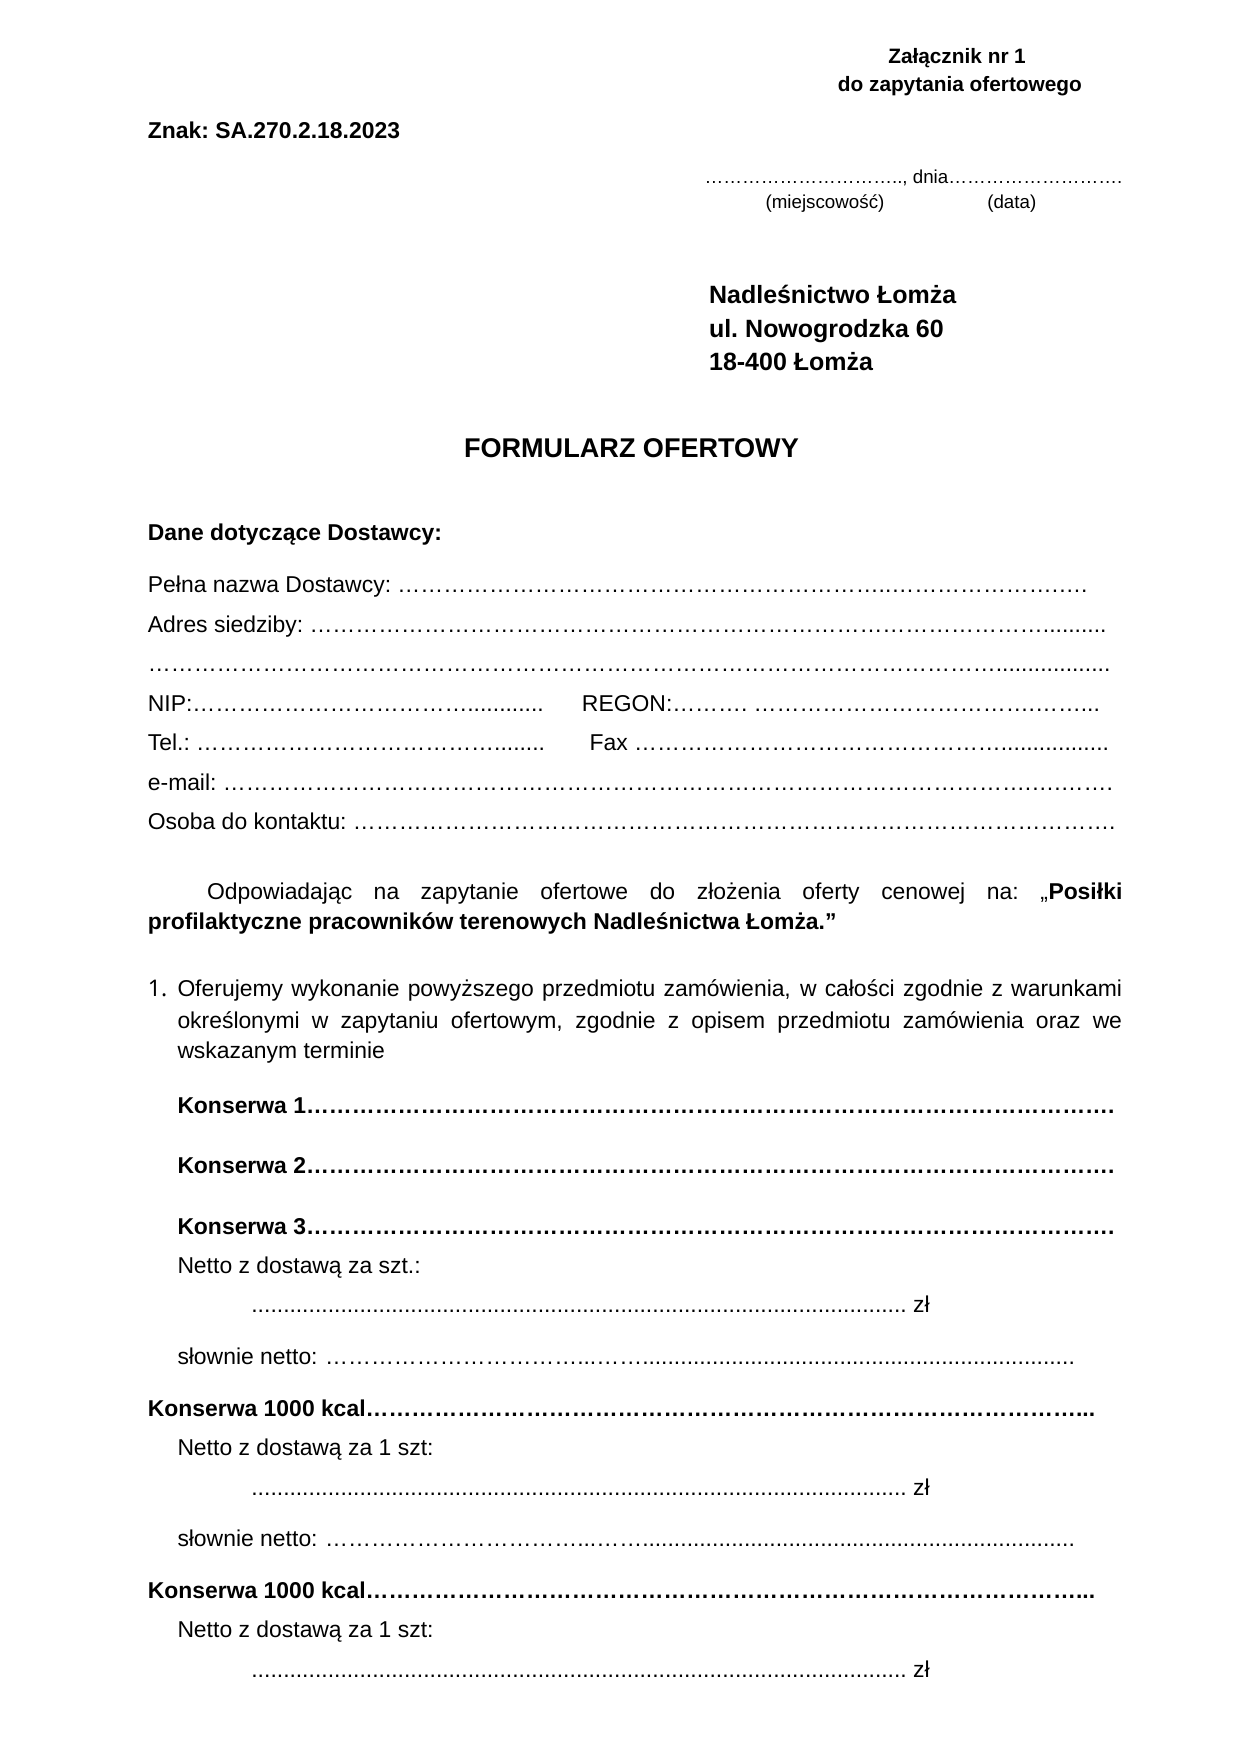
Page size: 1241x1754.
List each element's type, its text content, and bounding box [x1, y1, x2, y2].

text Osoba do kontaktu: ………………………………………………………………………………………. [148, 808, 1122, 835]
text ………………………….., dnia………………………. [679, 166, 1122, 188]
text 18-400 Łomża [709, 347, 1122, 375]
text Znak: SA.270.2.18.2023 [148, 117, 1122, 143]
list słownie netto: ……………………………...…….................................................................... [177, 1343, 1122, 1369]
text e-mail: …………………………………………………………………………………………….….……. [148, 769, 1122, 795]
text ………………………………………………………………………………………………….................. [148, 650, 1122, 677]
list Oferujemy wykonanie powyższego przedmiotu zamówienia, w całości zgodnie z warunkami określonymi w zapytaniu ofertowym, zgodnie z opisem przedmiotu zamówienia oraz we wskazanym terminie [148, 971, 1122, 1063]
list Konserwa 3……………………………………………………………………………………………. [177, 1213, 1122, 1239]
text Netto z dostawą za szt.: ....................................................................................................... zł [177, 1252, 1122, 1317]
list Konserwa 2……………………………………………………………………………………………. [177, 1152, 1122, 1179]
text FORMULARZ OFERTOWY [148, 432, 1122, 463]
list słownie netto: ……………………………...…….................................................................... [177, 1525, 1122, 1552]
list Konserwa 1000 kcal…………………………………………………………………………………... [148, 1577, 1122, 1604]
text Odpowiadając na zapytanie ofertowe do złożenia oferty cenowej na: „Posiłki profilaktyczne pracowników terenowych Nadleśnictwa Łomża.” [148, 878, 1122, 934]
list Konserwa 1……………………………………………………………………………………………. [177, 1092, 1122, 1118]
text Nadleśnictwo Łomża [709, 281, 1122, 309]
text Dane dotyczące Dostawcy: [148, 519, 1122, 545]
text Adres siedziby: …………………………………………………………………………………….......... [148, 611, 1122, 637]
text Załącznik nr 1 do zapytania ofertowego [797, 44, 1122, 96]
text Pełna nazwa Dostawcy: ………………………………………………………..………………….…. [148, 571, 1122, 598]
text Netto z dostawą za 1 szt: ....................................................................................................... zł [177, 1434, 1122, 1500]
list Konserwa 1000 kcal…………………………………………………………………………………... [148, 1395, 1122, 1421]
text NIP:………………………………............ REGON:………. ……………………………….……... [148, 690, 1122, 716]
text Netto z dostawą za 1 szt: ....................................................................................................... zł [177, 1616, 1122, 1682]
text (miejscowość) (data) [679, 191, 1122, 213]
text Tel.: …………………………………........ Fax …………………………………………................. [148, 729, 1122, 756]
text ul. Nowogrodzka 60 [709, 313, 1122, 342]
